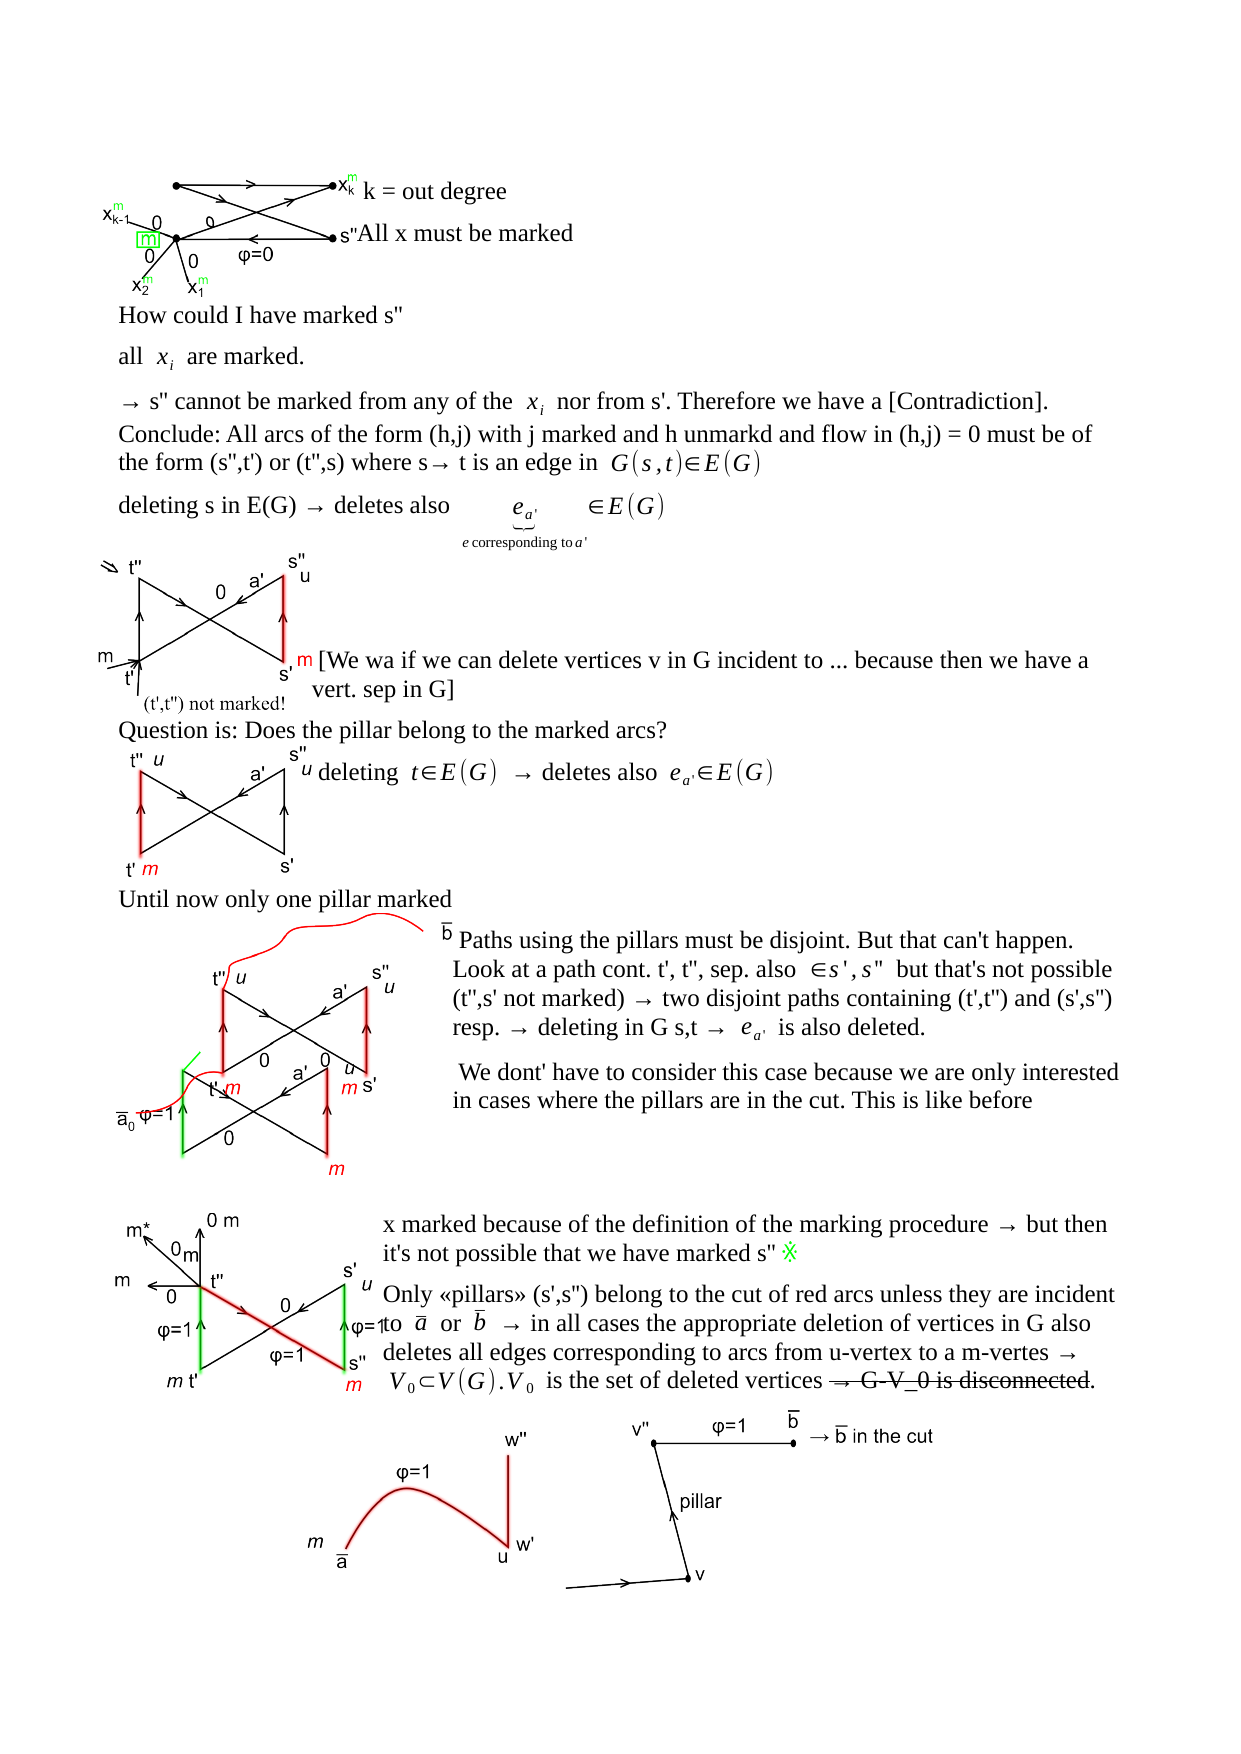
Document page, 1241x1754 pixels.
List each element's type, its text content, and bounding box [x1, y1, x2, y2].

text deleting → deletes also [312, 757, 1122, 789]
text k = out degree [357, 176, 1122, 205]
text all are marked. [118, 341, 1122, 374]
text → s'' cannot be marked from any of the nor from s'. Therefore we have a [Contradiction]. Conclude: All arcs of the form (h,j) with j marked and h unmarkd and flow in (h,j) = 0 must be of the form (s'',t') or (t'',s) where s→ t is an edge in [118, 386, 1122, 478]
picture [116, 913, 453, 1175]
picture [115, 1213, 383, 1391]
picture [782, 1241, 797, 1262]
text [We wa if we can delete vertices v in G incident to ... because then we have a vert. sep in G] [312, 646, 1122, 703]
picture [98, 553, 312, 714]
text Paths using the pillars must be disjoint. But that can't happen. Look at a path cont. t', t'', sep. also but that's not possible (t'',s' not marked) → two disjoint paths containing (t',t'') and (s',s'') resp. → deleting in G s,t → is also deleted. [453, 925, 1122, 1044]
text How could I have marked s'' [118, 300, 1122, 329]
text x marked because of the definition of the marking procedure → but then it's not possible that we have marked s'' [118, 1209, 1122, 1267]
text All x must be marked [357, 218, 1122, 246]
text deleting s in E(G) → deletes also [118, 490, 1122, 551]
picture [307, 1410, 933, 1589]
text Until now only one pillar marked [118, 884, 1122, 913]
text Only «pillars» (s',s'') belong to the cut of red arcs unless they are incident to or → in all cases the appropriate deletion of vertices in G also deletes all edges corresponding to arcs from u-vertex to a m-vertes → is the set of deleted vertices → G-V_0 is disconnected. [118, 1279, 1122, 1398]
picture [126, 746, 312, 877]
text Question is: Does the pillar belong to the marked arcs? [118, 716, 1122, 744]
picture [102, 174, 357, 297]
text We dont' have to consider this case because we are only interested in cases where the pillars are in the cut. This is like before [453, 1057, 1122, 1114]
